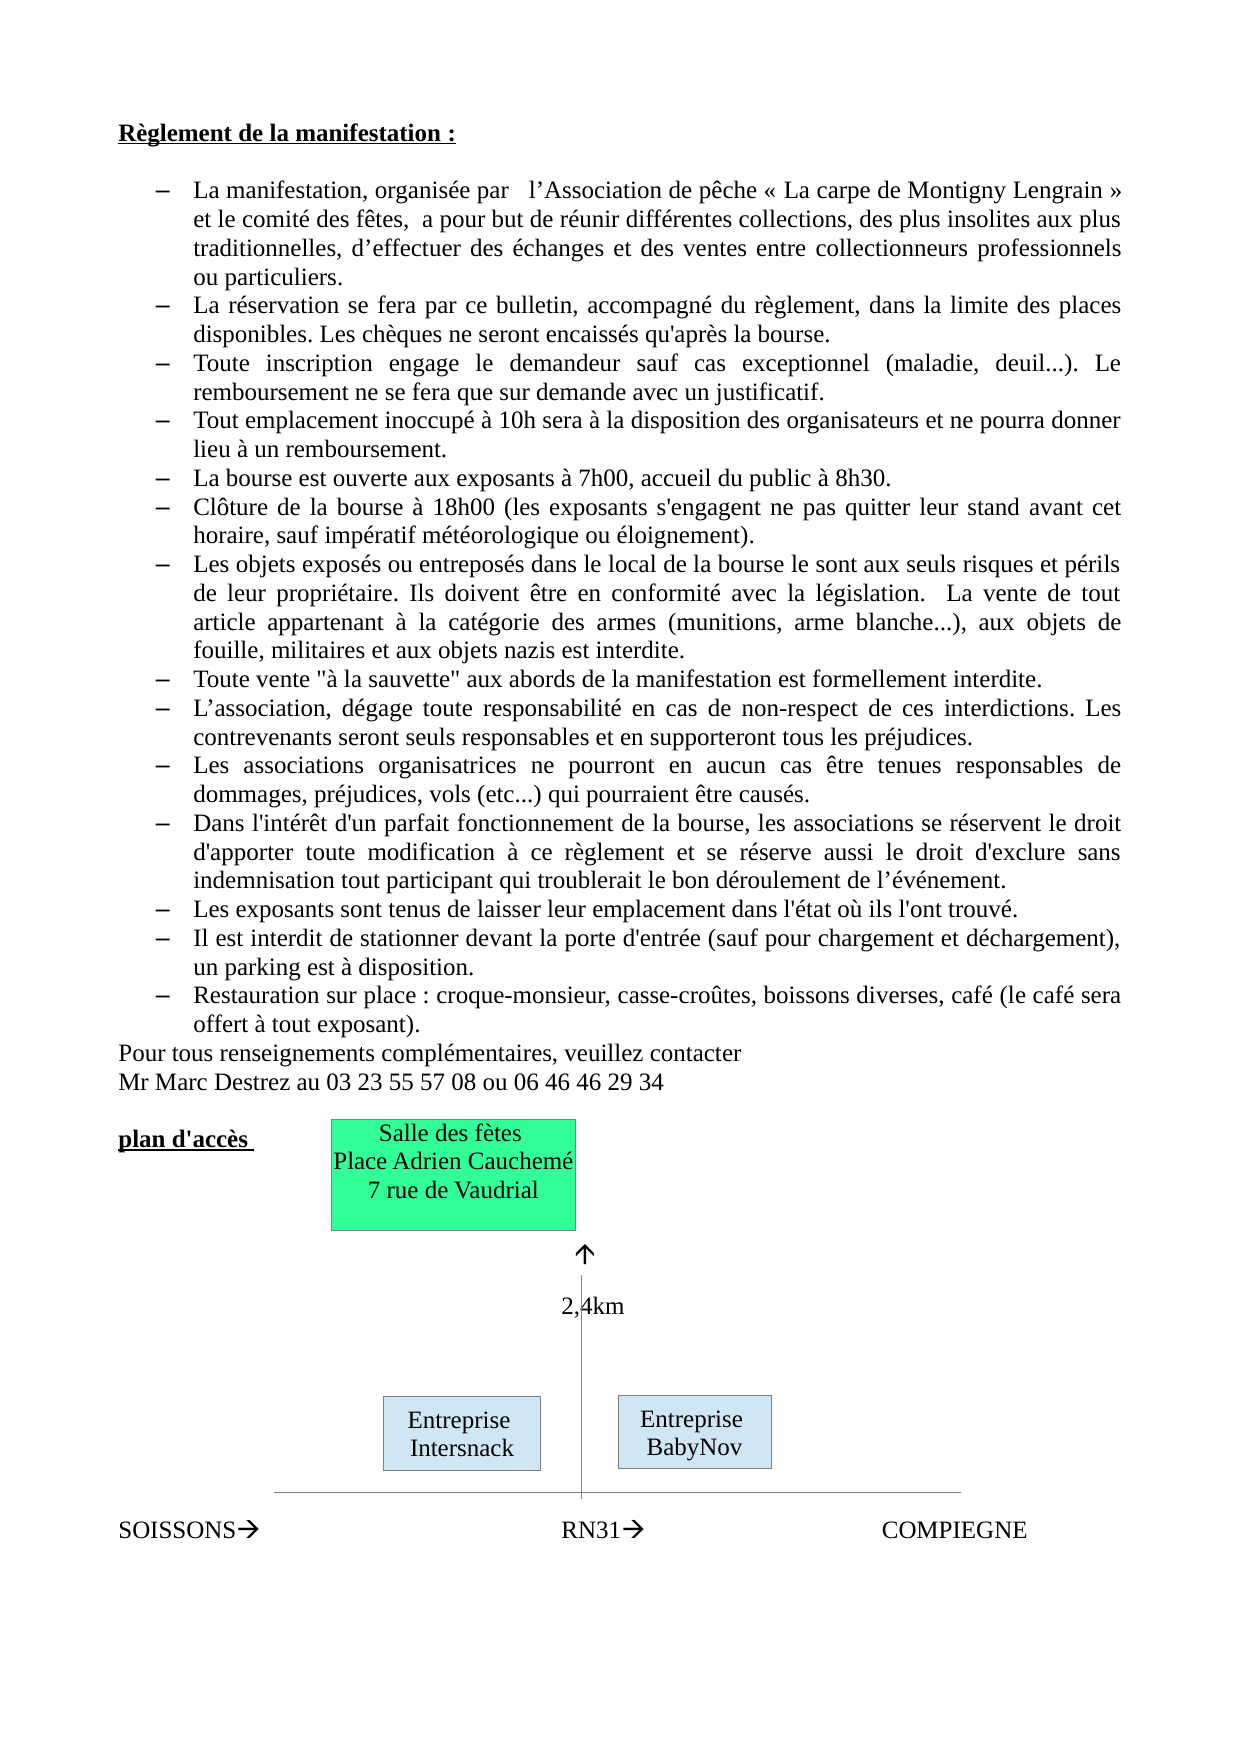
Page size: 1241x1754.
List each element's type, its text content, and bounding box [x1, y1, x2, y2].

text plan d'accès [118, 1124, 331, 1153]
list L’association, dégage toute responsabilité en cas de non-respect de ces interdictions. Les contrevenants seront seuls responsables et en supporteront tous les préjudices. [156, 693, 1122, 751]
text Règlement de la manifestation : [118, 118, 1122, 147]
text Mr Marc Destrez au 03 23 55 57 08 ou 06 46 46 29 34 [118, 1067, 1122, 1096]
list Les objets exposés ou entreposés dans le local de la bourse le sont aux seuls risques et périls de leur propriétaire. Ils doivent être en conformité avec la législation. La vente de tout article appartenant à la catégorie des armes (munitions, arme blanche...), aux objets de fouille, militaires et aux objets nazis est interdite. [156, 549, 1122, 664]
text 2,4km [118, 1291, 581, 1319]
list Dans l'intérêt d'un parfait fonctionnement de la bourse, les associations se réservent le droit d'apporter toute modification à ce règlement et se réserve aussi le droit d'exclure sans indemnisation tout participant qui troublerait le bon déroulement de l’événement. [156, 808, 1122, 894]
list Toute inscription engage le demandeur sauf cas exceptionnel (maladie, deuil...). Le remboursement ne se fera que sur demande avec un justificatif. [156, 348, 1122, 406]
list Les associations organisatrices ne pourront en aucun cas être tenues responsables de dommages, préjudices, vols (etc...) qui pourraient être causés. [156, 751, 1122, 808]
text Pour tous renseignements complémentaires, veuillez contacter [118, 1038, 1122, 1067]
list La bourse est ouverte aux exposants à 7h00, accueil du public à 8h30. [156, 463, 1122, 492]
list Clôture de la bourse à 18h00 (les exposants s'engagent ne pas quitter leur stand avant cet horaire, sauf impératif météorologique ou éloignement). [156, 492, 1122, 549]
text 2,4km [582, 1291, 1122, 1319]
list Les exposants sont tenus de laisser leur emplacement dans l'état où ils l'ont trouvé. [156, 894, 1122, 923]
list La réservation se fera par ce bulletin, accompagné du règlement, dans la limite des places disponibles. Les chèques ne seront encaissés qu'après la bourse. [156, 291, 1122, 348]
list Restauration sur place : croque-monsieur, casse-croûtes, boissons diverses, café (le café sera offert à tout exposant). [156, 981, 1122, 1038]
list Il est interdit de stationner devant la porte d'entrée (sauf pour chargement et déchargement), un parking est à disposition. [156, 923, 1122, 981]
list Tout emplacement inoccupé à 10h sera à la disposition des organisateurs et ne pourra donner lieu à un remboursement. [156, 406, 1122, 463]
list Toute vente "à la sauvette" aux abords de la manifestation est formellement interdite. [156, 664, 1122, 693]
text [576, 1124, 1122, 1153]
list La manifestation, organisée par l’Association de pêche « La carpe de Montigny Lengrain » et le comité des fêtes, a pour but de réunir différentes collections, des plus insolites aux plus traditionnelles, d’effectuer des échanges et des ventes entre collectionneurs professionnels ou particuliers. [156, 176, 1122, 291]
text SOISSONS RN31 COMPIEGNE [118, 1515, 1122, 1543]
text  [118, 1239, 1122, 1268]
